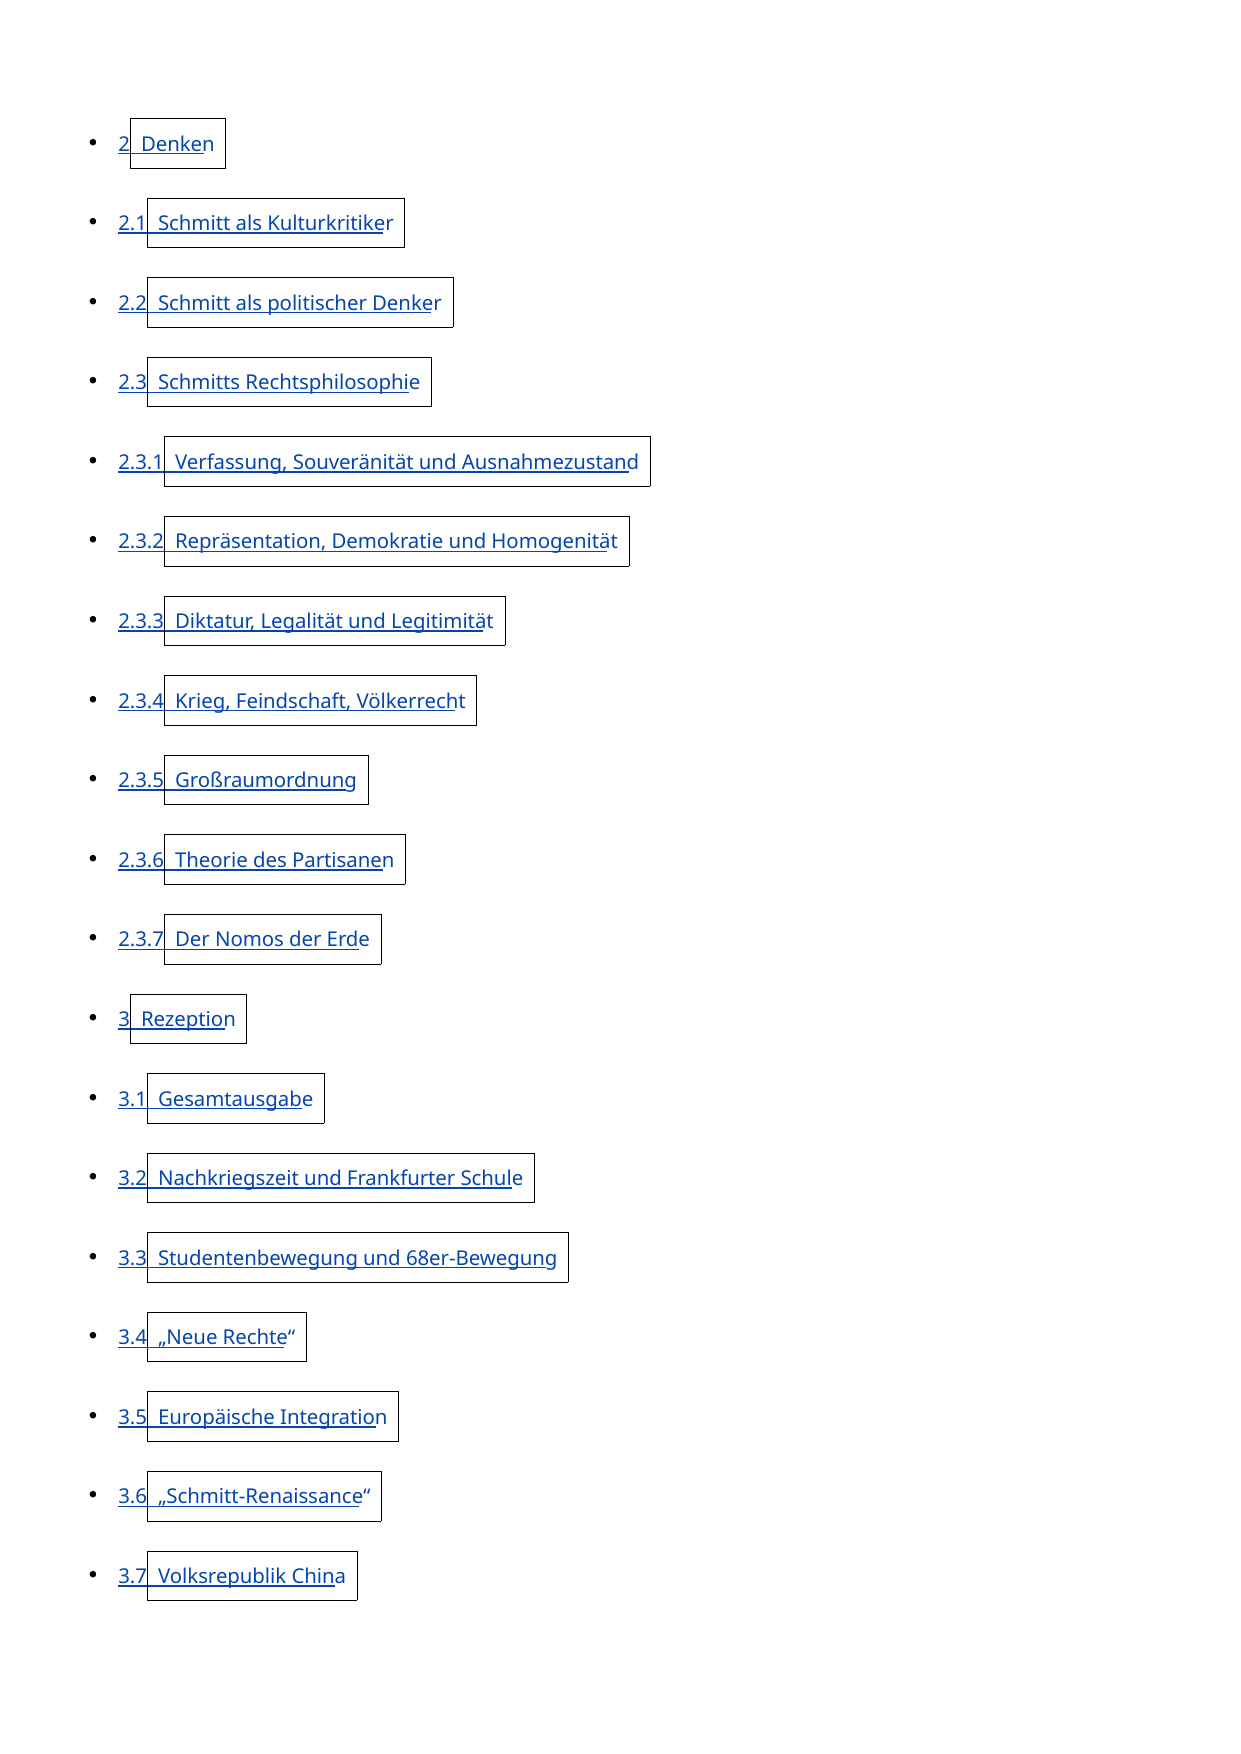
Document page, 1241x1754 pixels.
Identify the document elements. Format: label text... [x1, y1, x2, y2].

list [432, 357, 1122, 407]
list [358, 1551, 1122, 1600]
list Schmitts Rechtsphilosophie [148, 358, 431, 406]
list [477, 675, 1122, 725]
list 2.3 [118, 357, 147, 392]
list 2.3.6 [118, 834, 164, 869]
list Nachkriegszeit und Frankfurter Schule [148, 1154, 534, 1202]
list [382, 1471, 1122, 1521]
list [118, 791, 164, 804]
list [382, 914, 1122, 964]
list Krieg, Feindschaft, Völkerrecht [165, 676, 476, 725]
list [535, 1153, 1122, 1202]
list [454, 277, 1122, 327]
list [226, 118, 1122, 168]
list [369, 755, 1122, 804]
list [118, 154, 130, 168]
list 3.1 [118, 1073, 147, 1108]
list [307, 1312, 1122, 1362]
list Schmitt als Kulturkritiker [148, 199, 404, 247]
list 3.5 [118, 1391, 147, 1426]
list Diktatur, Legalität und Legitimität [165, 597, 505, 645]
list [569, 1232, 1122, 1282]
list Studentenbewegung und 68er-Bewegung [148, 1233, 568, 1282]
list Verfassung, Souveränität und Ausnahmezustand [165, 437, 650, 486]
list [118, 871, 164, 884]
list 3.3 [118, 1232, 147, 1267]
list 2.3.3 [118, 596, 164, 630]
list Gesamtausgabe [148, 1074, 324, 1123]
list [118, 950, 164, 964]
list 2.3.7 [118, 914, 164, 949]
list „Neue Rechte“ [148, 1313, 306, 1361]
list [118, 1348, 147, 1362]
list Europäische Integration [148, 1392, 398, 1441]
list 2.3.5 [118, 755, 164, 789]
list 2.3.2 [118, 516, 164, 551]
list 2.3.4 [118, 675, 164, 710]
list [651, 436, 1122, 486]
list Der Nomos der Erde [165, 915, 381, 964]
list [630, 516, 1122, 566]
list [325, 1073, 1122, 1123]
list Großraumordnung [165, 756, 368, 804]
list [405, 198, 1122, 247]
list 2.1 [118, 198, 147, 232]
list 3.4 [118, 1312, 147, 1347]
list 3Rezeption [118, 993, 246, 1028]
list 3Rezeption [247, 993, 1122, 1043]
list 2.3.1 [118, 436, 164, 471]
list 3.2 [118, 1153, 147, 1187]
list 3Rezeption [131, 995, 246, 1043]
list 2.2 [118, 277, 147, 312]
list [506, 596, 1122, 645]
list „Schmitt-Renaissance“ [148, 1472, 381, 1521]
list 2 [118, 118, 130, 153]
list Schmitt als politischer Denker [148, 278, 453, 327]
list Theorie des Partisanen [165, 835, 405, 884]
list 3.6 [118, 1471, 147, 1506]
list Denken [131, 119, 225, 168]
list Repräsentation, Demokratie und Homogenität [165, 517, 629, 566]
list 3.7 [118, 1551, 147, 1585]
list [118, 1109, 147, 1123]
list Volksrepublik China [148, 1552, 357, 1600]
list [399, 1391, 1122, 1441]
list [406, 834, 1122, 884]
